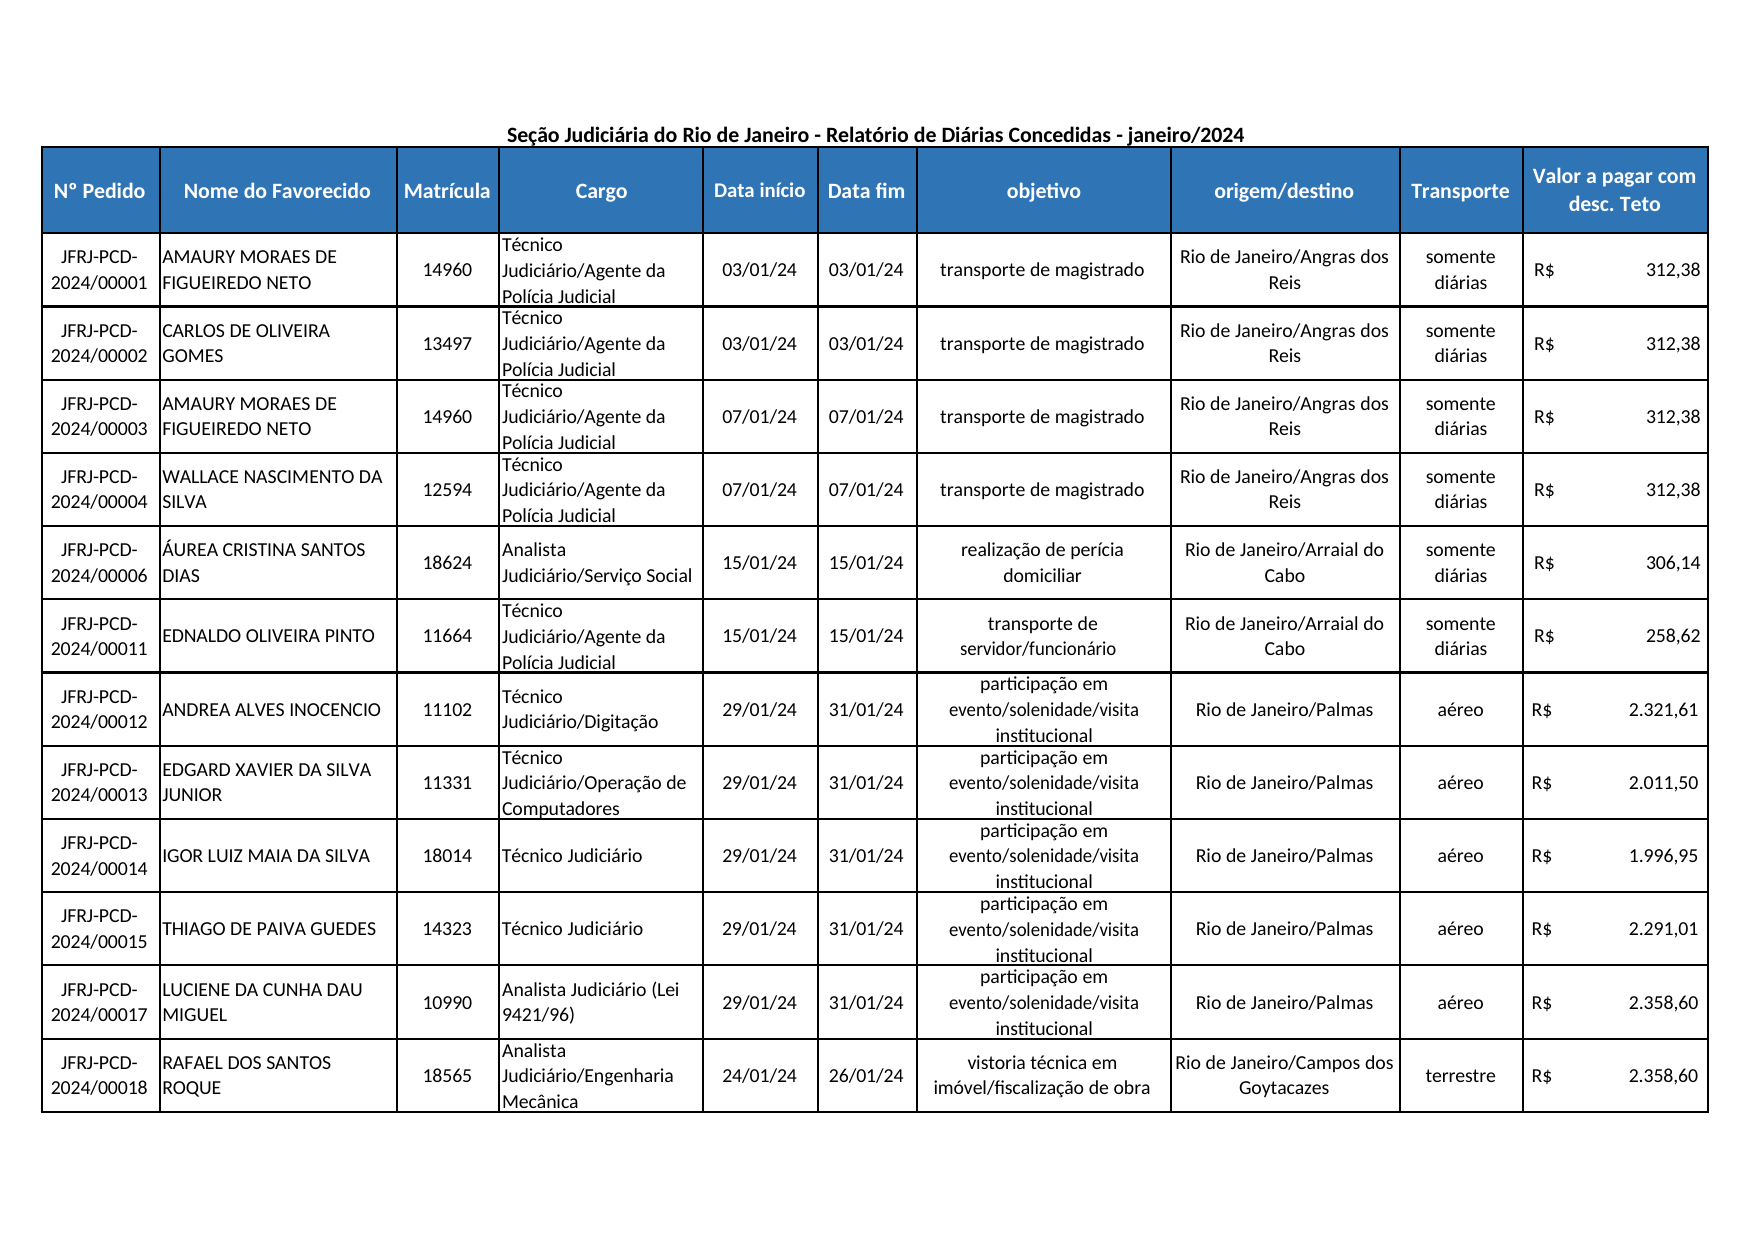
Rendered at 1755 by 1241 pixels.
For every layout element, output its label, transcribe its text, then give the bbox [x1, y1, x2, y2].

table_cell 03/01/24 [819, 308, 916, 378]
table_cell transporte de magistrado [918, 454, 1170, 525]
table_cell 07/01/24 [704, 381, 817, 452]
table_cell terrestre [1401, 1040, 1522, 1111]
table_cell JFRJ-PCD- 2024/00014 [43, 820, 159, 891]
table_cell JFRJ-PCD- 2024/00017 [43, 966, 159, 1038]
table_cell Rio de Janeiro/Palmas [1172, 820, 1399, 891]
table_cell 03/01/24 [819, 234, 916, 305]
table_cell Rio de Janeiro/Palmas [1172, 747, 1399, 818]
table_cell 2.358,60 [1592, 1040, 1707, 1111]
table_cell 2.321,61 [1592, 674, 1707, 745]
table_cell R$ [1524, 381, 1592, 452]
table_cell 31/01/24 [819, 747, 916, 818]
table_cell JFRJ-PCD- 2024/00002 [43, 308, 159, 378]
table_cell 312,38 [1592, 381, 1707, 452]
table_cell JFRJ-PCD- 2024/00012 [43, 674, 159, 745]
table_cell R$ [1524, 966, 1592, 1038]
table_header Nº Pedido [43, 148, 159, 232]
table_cell IGOR LUIZ MAIA DA SILVA [161, 820, 396, 891]
table_cell aéreo [1401, 966, 1522, 1038]
table_cell aéreo [1401, 747, 1522, 818]
table_cell Técnico Judiciário/Agente da Polícia Judicial [500, 308, 702, 378]
table_cell Técnico Judiciário [500, 893, 702, 964]
table_cell Rio de Janeiro/Palmas [1172, 674, 1399, 745]
table_cell WALLACE NASCIMENTO DA SILVA [161, 454, 396, 525]
table_cell 2.011,50 [1592, 747, 1707, 818]
table_cell Rio de Janeiro/Angras dos Reis [1172, 381, 1399, 452]
table_cell 29/01/24 [704, 820, 817, 891]
table_cell 29/01/24 [704, 674, 817, 745]
table_cell transporte de magistrado [918, 381, 1170, 452]
table_cell Rio de Janeiro/Palmas [1172, 893, 1399, 964]
table_cell 29/01/24 [704, 893, 817, 964]
table_cell THIAGO DE PAIVA GUEDES [161, 893, 396, 964]
table_header Valor a pagar com desc. Teto [1524, 148, 1707, 232]
table_cell 10990 [398, 966, 498, 1038]
table_cell CARLOS DE OLIVEIRA GOMES [161, 308, 396, 378]
table_header objetivo [918, 148, 1170, 232]
table_cell Técnico Judiciário/Agente da Polícia Judicial [500, 234, 702, 305]
table_cell Rio de Janeiro/Angras dos Reis [1172, 454, 1399, 525]
table_header Cargo [500, 148, 702, 232]
table_header Transporte [1401, 148, 1522, 232]
table_cell transporte de magistrado [918, 308, 1170, 378]
table_header Data início [704, 148, 817, 232]
table_cell 11102 [398, 674, 498, 745]
table_cell 29/01/24 [704, 747, 817, 818]
table_cell 2.358,60 [1592, 966, 1707, 1038]
table_cell 31/01/24 [819, 893, 916, 964]
table_cell Técnico Judiciário/Agente da Polícia Judicial [500, 454, 702, 525]
table_cell somente diárias [1401, 600, 1522, 671]
table_cell 15/01/24 [704, 527, 817, 598]
table_cell somente diárias [1401, 381, 1522, 452]
table_cell JFRJ-PCD- 2024/00015 [43, 893, 159, 964]
table_cell R$ [1524, 234, 1592, 305]
table_cell 15/01/24 [819, 600, 916, 671]
table_cell Analista Judiciário/Engenharia Mecânica [500, 1040, 702, 1111]
table_cell somente diárias [1401, 308, 1522, 378]
table_cell 306,14 [1592, 527, 1707, 598]
table_cell Rio de Janeiro/Angras dos Reis [1172, 234, 1399, 305]
table_cell EDGARD XAVIER DA SILVA JUNIOR [161, 747, 396, 818]
table_cell aéreo [1401, 820, 1522, 891]
table_cell 18624 [398, 527, 498, 598]
table_cell realização de perícia domiciliar [918, 527, 1170, 598]
table_cell 258,62 [1592, 600, 1707, 671]
table_cell JFRJ-PCD- 2024/00013 [43, 747, 159, 818]
table_header Nome do Favorecido [161, 148, 396, 232]
table_cell 03/01/24 [704, 308, 817, 378]
table_cell somente diárias [1401, 527, 1522, 598]
table_cell R$ [1524, 308, 1592, 378]
table_cell Analista Judiciário (Lei 9421/96) [500, 966, 702, 1038]
table_cell R$ [1524, 747, 1592, 818]
table_cell participação em evento/solenidade/visita institucional [918, 747, 1170, 818]
table_cell participação em evento/solenidade/visita institucional [918, 820, 1170, 891]
table_cell Rio de Janeiro/Campos dos Goytacazes [1172, 1040, 1399, 1111]
table_cell AMAURY MORAES DE FIGUEIREDO NETO [161, 234, 396, 305]
table_cell Técnico Judiciário/Agente da Polícia Judicial [500, 600, 702, 671]
table_cell Rio de Janeiro/Angras dos Reis [1172, 308, 1399, 378]
table_cell 31/01/24 [819, 966, 916, 1038]
table_cell participação em evento/solenidade/visita institucional [918, 893, 1170, 964]
table_cell R$ [1524, 600, 1592, 671]
table_cell 15/01/24 [819, 527, 916, 598]
table_cell JFRJ-PCD- 2024/00004 [43, 454, 159, 525]
table_cell R$ [1524, 1040, 1592, 1111]
table_cell 13497 [398, 308, 498, 378]
table_cell somente diárias [1401, 234, 1522, 305]
table_cell JFRJ-PCD- 2024/00003 [43, 381, 159, 452]
table_cell participação em evento/solenidade/visita institucional [918, 674, 1170, 745]
table_cell somente diárias [1401, 454, 1522, 525]
table_cell 03/01/24 [704, 234, 817, 305]
table_header Data fim [819, 148, 916, 232]
table_cell 312,38 [1592, 234, 1707, 305]
table_cell vistoria técnica em imóvel/fiscalização de obra [918, 1040, 1170, 1111]
table_cell Rio de Janeiro/Arraial do Cabo [1172, 600, 1399, 671]
table_cell R$ [1524, 820, 1592, 891]
table_cell R$ [1524, 527, 1592, 598]
table_cell 26/01/24 [819, 1040, 916, 1111]
table_cell Técnico Judiciário [500, 820, 702, 891]
table_cell 31/01/24 [819, 820, 916, 891]
table_cell R$ [1524, 893, 1592, 964]
table_cell AMAURY MORAES DE FIGUEIREDO NETO [161, 381, 396, 452]
table_cell LUCIENE DA CUNHA DAU MIGUEL [161, 966, 396, 1038]
table_cell Técnico Judiciário/Operação de Computadores [500, 747, 702, 818]
table_cell 31/01/24 [819, 674, 916, 745]
table_cell JFRJ-PCD- 2024/00001 [43, 234, 159, 305]
table_cell R$ [1524, 454, 1592, 525]
table_cell EDNALDO OLIVEIRA PINTO [161, 600, 396, 671]
table_cell 07/01/24 [819, 454, 916, 525]
table_cell 1.996,95 [1592, 820, 1707, 891]
table_cell 2.291,01 [1592, 893, 1707, 964]
table_cell aéreo [1401, 674, 1522, 745]
table_cell 24/01/24 [704, 1040, 817, 1111]
table_cell Analista Judiciário/Serviço Social [500, 527, 702, 598]
table_cell 29/01/24 [704, 966, 817, 1038]
table_header origem/destino [1172, 148, 1399, 232]
table_cell 11664 [398, 600, 498, 671]
table_cell Rio de Janeiro/Arraial do Cabo [1172, 527, 1399, 598]
table_cell 312,38 [1592, 454, 1707, 525]
table_header Matrícula [398, 148, 498, 232]
table_cell Técnico Judiciário/Agente da Polícia Judicial [500, 381, 702, 452]
table_cell 14323 [398, 893, 498, 964]
table_cell JFRJ-PCD- 2024/00006 [43, 527, 159, 598]
table_cell Rio de Janeiro/Palmas [1172, 966, 1399, 1038]
table_cell 14960 [398, 234, 498, 305]
table_cell R$ [1524, 674, 1592, 745]
table_cell 07/01/24 [819, 381, 916, 452]
table_cell 14960 [398, 381, 498, 452]
table_cell transporte de magistrado [918, 234, 1170, 305]
table_cell 12594 [398, 454, 498, 525]
table_cell 07/01/24 [704, 454, 817, 525]
table_cell RAFAEL DOS SANTOS ROQUE [161, 1040, 396, 1111]
table_cell JFRJ-PCD- 2024/00011 [43, 600, 159, 671]
table_cell ÁUREA CRISTINA SANTOS DIAS [161, 527, 396, 598]
table_cell ANDREA ALVES INOCENCIO [161, 674, 396, 745]
table_cell 18565 [398, 1040, 498, 1111]
table_cell aéreo [1401, 893, 1522, 964]
table_cell transporte de servidor/funcionário [918, 600, 1170, 671]
table_cell Técnico Judiciário/Digitação [500, 674, 702, 745]
table_cell 18014 [398, 820, 498, 891]
table_cell participação em evento/solenidade/visita institucional [918, 966, 1170, 1038]
table_cell 11331 [398, 747, 498, 818]
table_cell JFRJ-PCD- 2024/00018 [43, 1040, 159, 1111]
table_cell 15/01/24 [704, 600, 817, 671]
table_cell 312,38 [1592, 308, 1707, 378]
